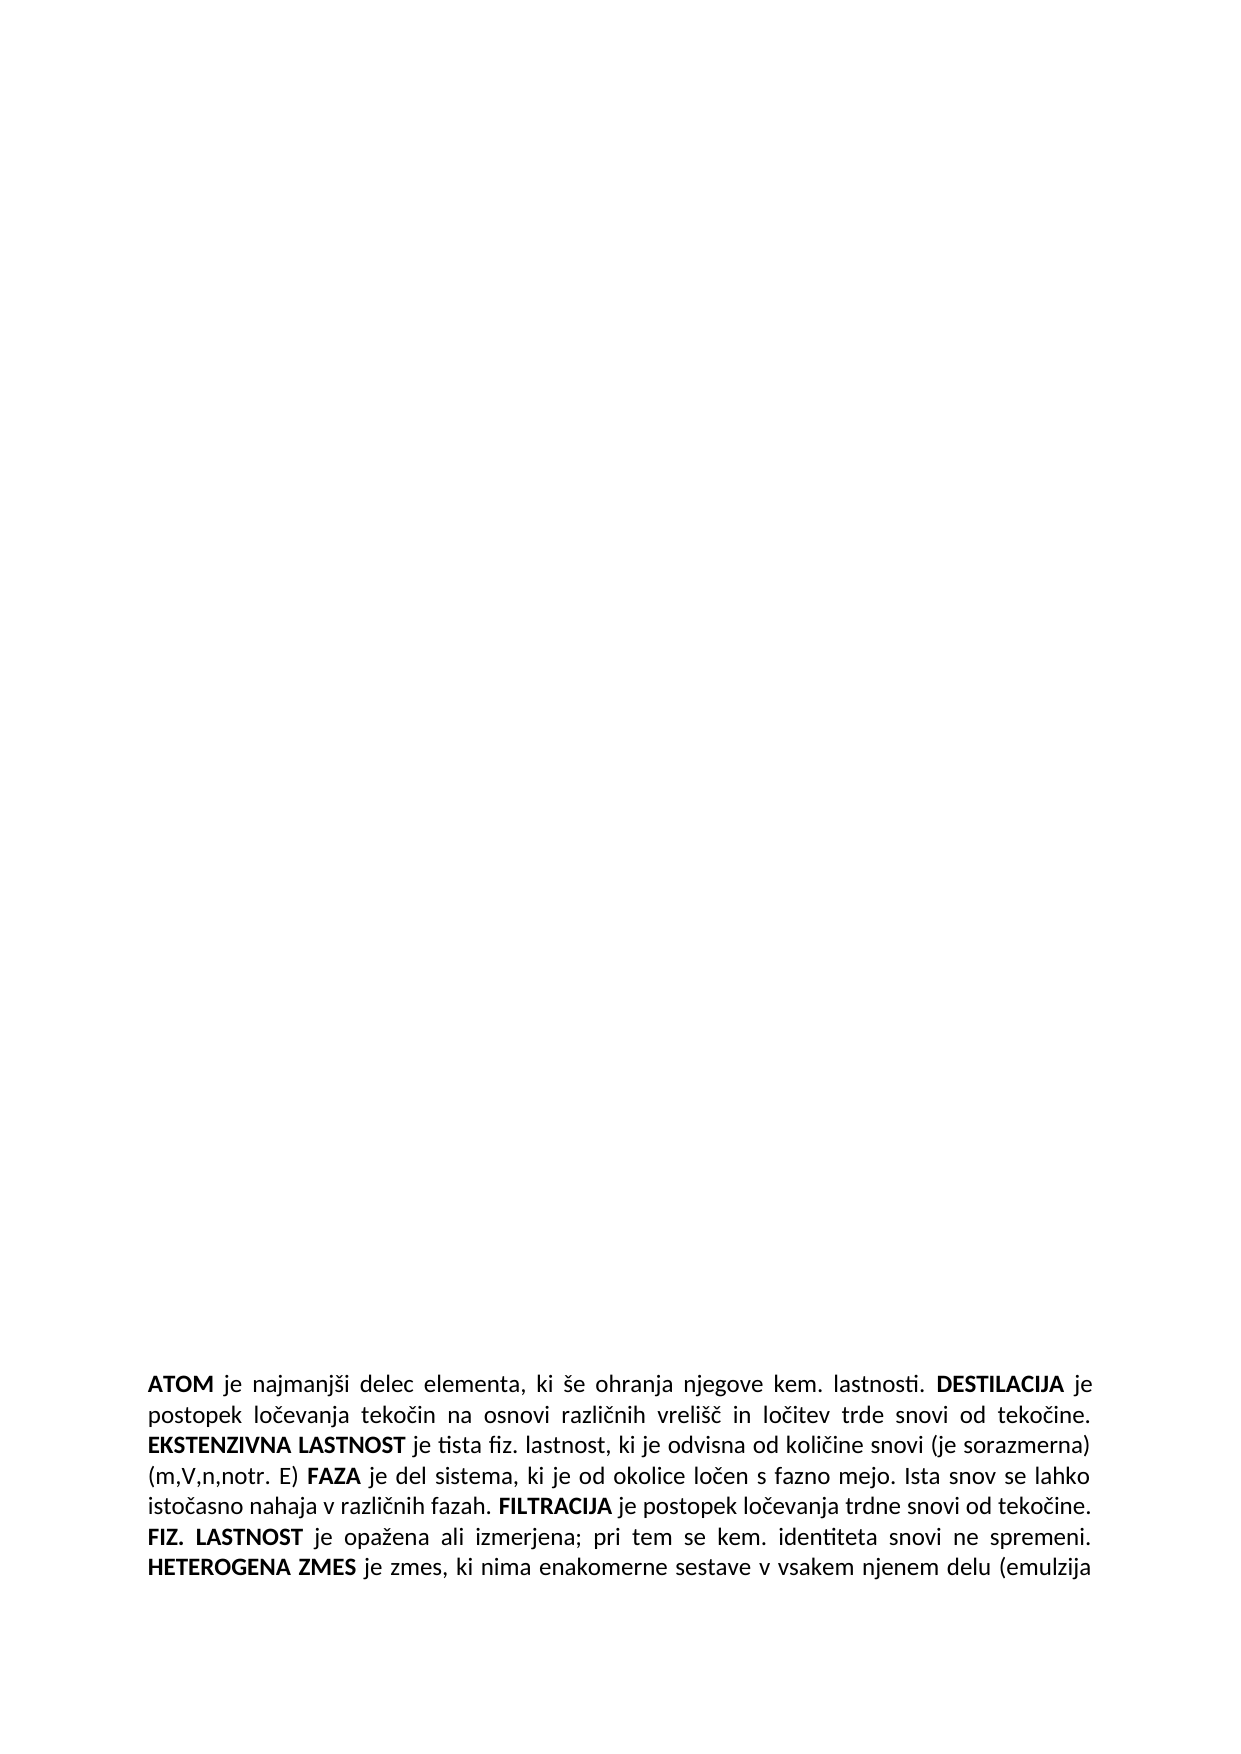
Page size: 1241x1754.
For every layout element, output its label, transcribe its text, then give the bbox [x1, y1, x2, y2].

text ATOM je najmanjši delec elementa, ki še ohranja njegove kem. lastnosti. DESTILACIJA je postopek ločevanja tekočin na osnovi različnih vrelišč in ločitev trde snovi od tekočine. EKSTENZIVNA LASTNOST je tista fiz. lastnost, ki je odvisna od količine snovi (je sorazmerna) (m,V,n,notr. E) FAZA je del sistema, ki je od okolice ločen s fazno mejo. Ista snov se lahko istočasno nahaja v različnih fazah. FILTRACIJA je postopek ločevanja trdne snovi od tekočine. FIZ. LASTNOST je opažena ali izmerjena; pri tem se kem. identiteta snovi ne spremeni. HETEROGENA ZMES je zmes, ki nima enakomerne sestave v vsakem njenem delu (emulzija [148, 1368, 1093, 1582]
